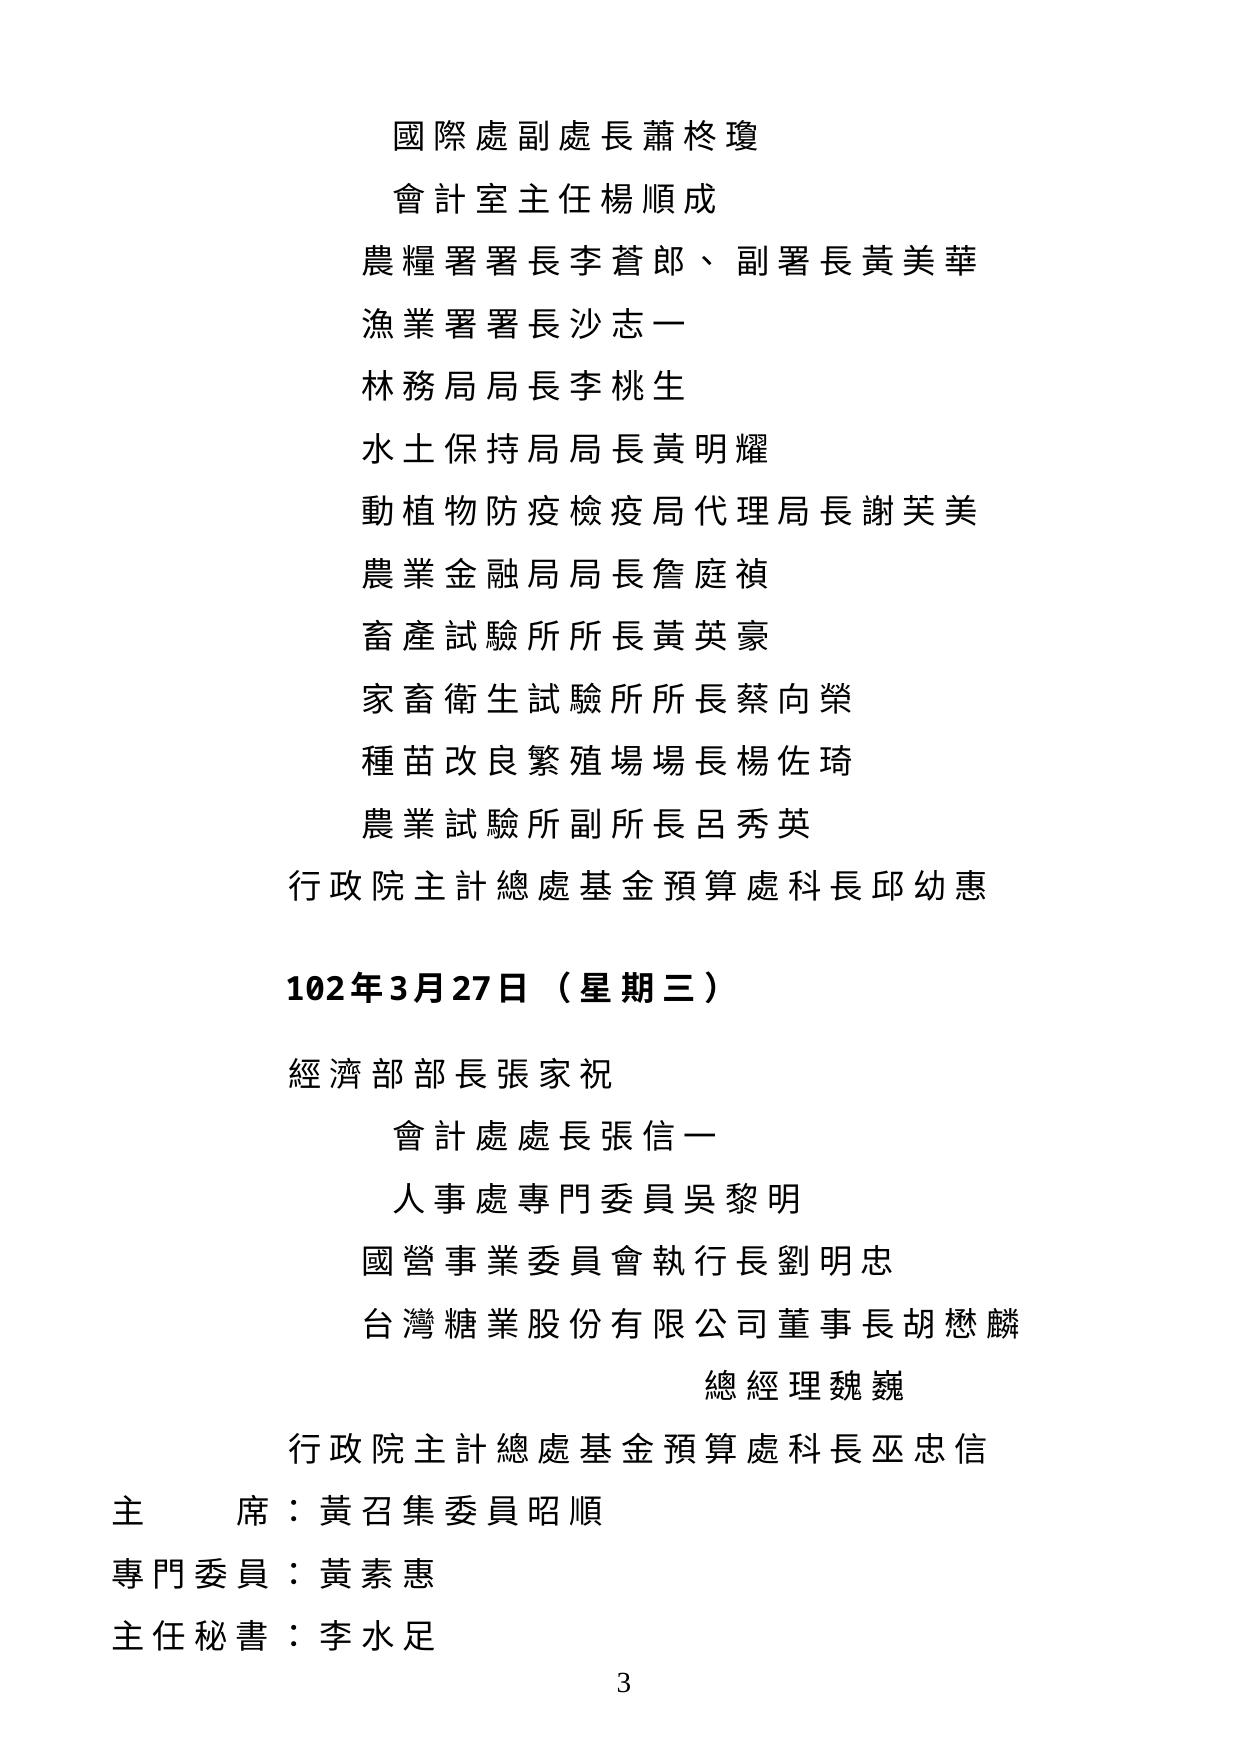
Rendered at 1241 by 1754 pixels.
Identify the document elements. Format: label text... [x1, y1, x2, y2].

text 國際處副處長蕭柊瓊 [383, 93, 1148, 155]
text 水土保持局局長黃明耀 [349, 405, 1148, 468]
text 會計處處長張信一 [383, 1093, 1148, 1155]
text 主任秘書：李水足 [107, 1593, 1119, 1655]
text 經濟部部長張家祝 [280, 1030, 1148, 1093]
text 102年3月27日（星期三） [280, 905, 1148, 1030]
text 會計室主任楊順成 [383, 155, 1148, 218]
text 行政院主計總處基金預算處科長巫忠信 [280, 1405, 1148, 1468]
text 家畜衛生試驗所所長蔡向榮 [349, 655, 1148, 718]
text 國營事業委員會執行長劉明忠 [349, 1218, 1148, 1280]
text 農業試驗所副所長呂秀英 [349, 780, 1148, 843]
text 專門委員：黃素惠 [107, 1530, 1148, 1593]
text 台灣糖業股份有限公司董事長胡懋麟 [349, 1280, 1148, 1343]
text 主 席：黃召集委員昭順 [107, 1468, 1148, 1530]
text 畜產試驗所所長黃英豪 [349, 593, 1148, 655]
text 漁業署署長沙志一 [349, 280, 1148, 343]
text 動植物防疫檢疫局代理局長謝芙美 [349, 468, 1148, 530]
text 農業金融局局長詹庭禎 [349, 530, 1148, 593]
text 總經理魏巍 [695, 1343, 1148, 1405]
text 種苗改良繁殖場場長楊佐琦 [349, 718, 1148, 780]
text 人事處專門委員吳黎明 [383, 1155, 1148, 1218]
text 行政院主計總處基金預算處科長邱幼惠 [280, 843, 1148, 905]
text 農糧署署長李蒼郎、副署長黃美華 [349, 218, 1148, 280]
text 林務局局長李桃生 [349, 343, 1148, 405]
